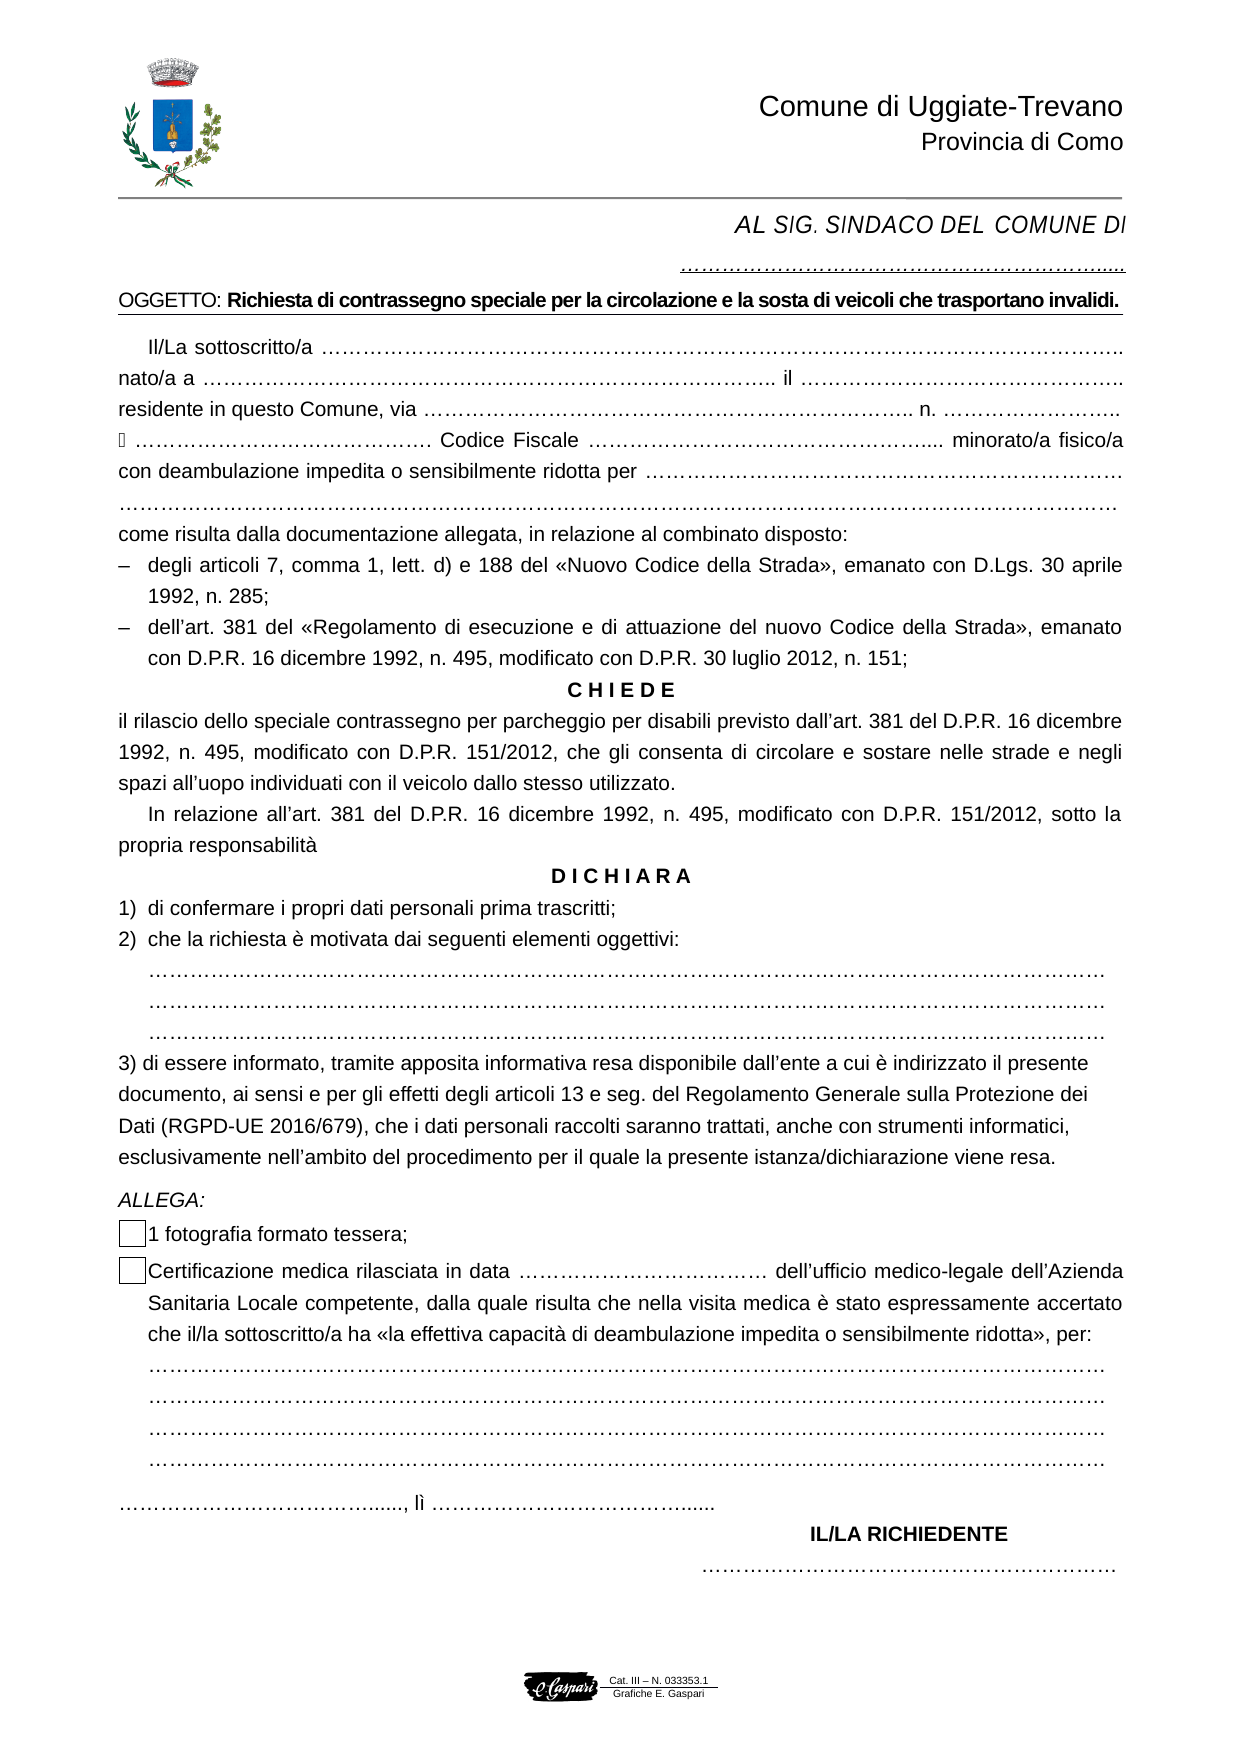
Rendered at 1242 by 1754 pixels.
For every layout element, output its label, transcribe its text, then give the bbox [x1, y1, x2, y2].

text AL SIG. SINDACO DEL COMUNE DI [561, 210, 1126, 239]
text …………………………………………………… [694, 1553, 1123, 1577]
text 2) che la richiesta è motivata dai seguenti elementi oggettivi: [118, 927, 1123, 951]
text ………………………………………………………………………………………………………………………… [148, 958, 1123, 982]
text Provincia di Como [224, 127, 1123, 156]
text 3) di essere informato, tramite apposita informativa resa disponibile dall’ente a cui è indirizzato il presente documento, ai sensi e per gli effetti degli articoli 13 e seg. del Regolamento Generale sulla Protezione dei Dati (RGPD-UE 2016/679), che i dati personali raccolti saranno trattati, anche con strumenti informatici, esclusivamente nell’ambito del procedimento per il quale la presente istanza/dichiarazione viene resa. [118, 1051, 1123, 1168]
text Certificazione medica rilasciata in data ……………………………… dell’ufficio medico-legale dell’Azienda Sanitaria Locale competente, dalla quale risulta che nella visita medica è stato espressamente accertato che il/la sottoscritto/a ha «la effettiva capacità di deambulazione impedita o sensibilmente ridotta», per: [118, 1256, 1123, 1346]
text come risulta dalla documentazione allegata, in relazione al combinato disposto: [118, 522, 1123, 546]
text ……………………………………………………..... [602, 251, 1126, 275]
text Il/La sottoscritto/a …………………………………………………………………………………………………….. nato/a a ……………………………………………………………………….. il ……………………………………….. residente in questo Comune, via …………………………………………………………….. n. …………………….. [118, 335, 1123, 421]
text IL/LA RICHIEDENTE [694, 1521, 1123, 1545]
text – degli articoli 7, comma 1, lett. d) e 188 del «Nuovo Codice della Strada», emanato con D.Lgs. 30 aprile 1992, n. 285; [118, 553, 1123, 608]
text ALLEGA: [118, 1188, 1123, 1212]
text Comune di Uggiate-Trevano [224, 89, 1123, 122]
text D I C H I A R A [118, 864, 1123, 888]
text C H I E D E [118, 677, 1123, 701]
text OGGETTO: Richiesta di contrassegno speciale per la circolazione e la sosta di veicoli che trasportano invalidi. [118, 288, 1123, 314]
text – dell’art. 381 del «Regolamento di esecuzione e di attuazione del nuovo Codice della Strada», emanato con D.P.R. 16 dicembre 1992, n. 495, modificato con D.P.R. 30 luglio 2012, n. 151; [118, 615, 1123, 670]
picture [122, 58, 224, 189]
text il rilascio dello speciale contrassegno per parcheggio per disabili previsto dall’art. 381 del D.P.R. 16 dicembre 1992, n. 495, modificato con D.P.R. 151/2012, che gli consenta di circolare e sostare nelle strade e negli spazi all’uopo individuati con il veicolo dallo stesso utilizzato. [118, 708, 1123, 795]
text ………………………………………………………………………………………………………………………… [148, 989, 1123, 1013]
text 1) di confermare i propri dati personali prima trascritti; [118, 895, 1123, 919]
text ………………………………......, lì ………………………………...... [118, 1490, 1123, 1514]
text In relazione all’art. 381 del D.P.R. 16 dicembre 1992, n. 495, modificato con D.P.R. 151/2012, sotto la propria responsabilità [118, 802, 1123, 857]
text  ……………………………………. Codice Fiscale ………………………………………….... minorato/a fisico/a con deambulazione impedita o sensibilmente ridotta per …………………………………………………………… ……………………………………………………………………………………………………………………………… [118, 428, 1123, 514]
text ………………………………………………………………………………………………………………………… [148, 1020, 1123, 1044]
picture [523, 1671, 598, 1702]
text ………………………………………………………………………………………………………………………… ………………………………………………………………………………………………………………………… ………………………………………………………………………………………………………………………… ………………………………………………………………………………………………………………………… [148, 1353, 1123, 1471]
text 1 fotografia formato tessera; [118, 1219, 1123, 1247]
